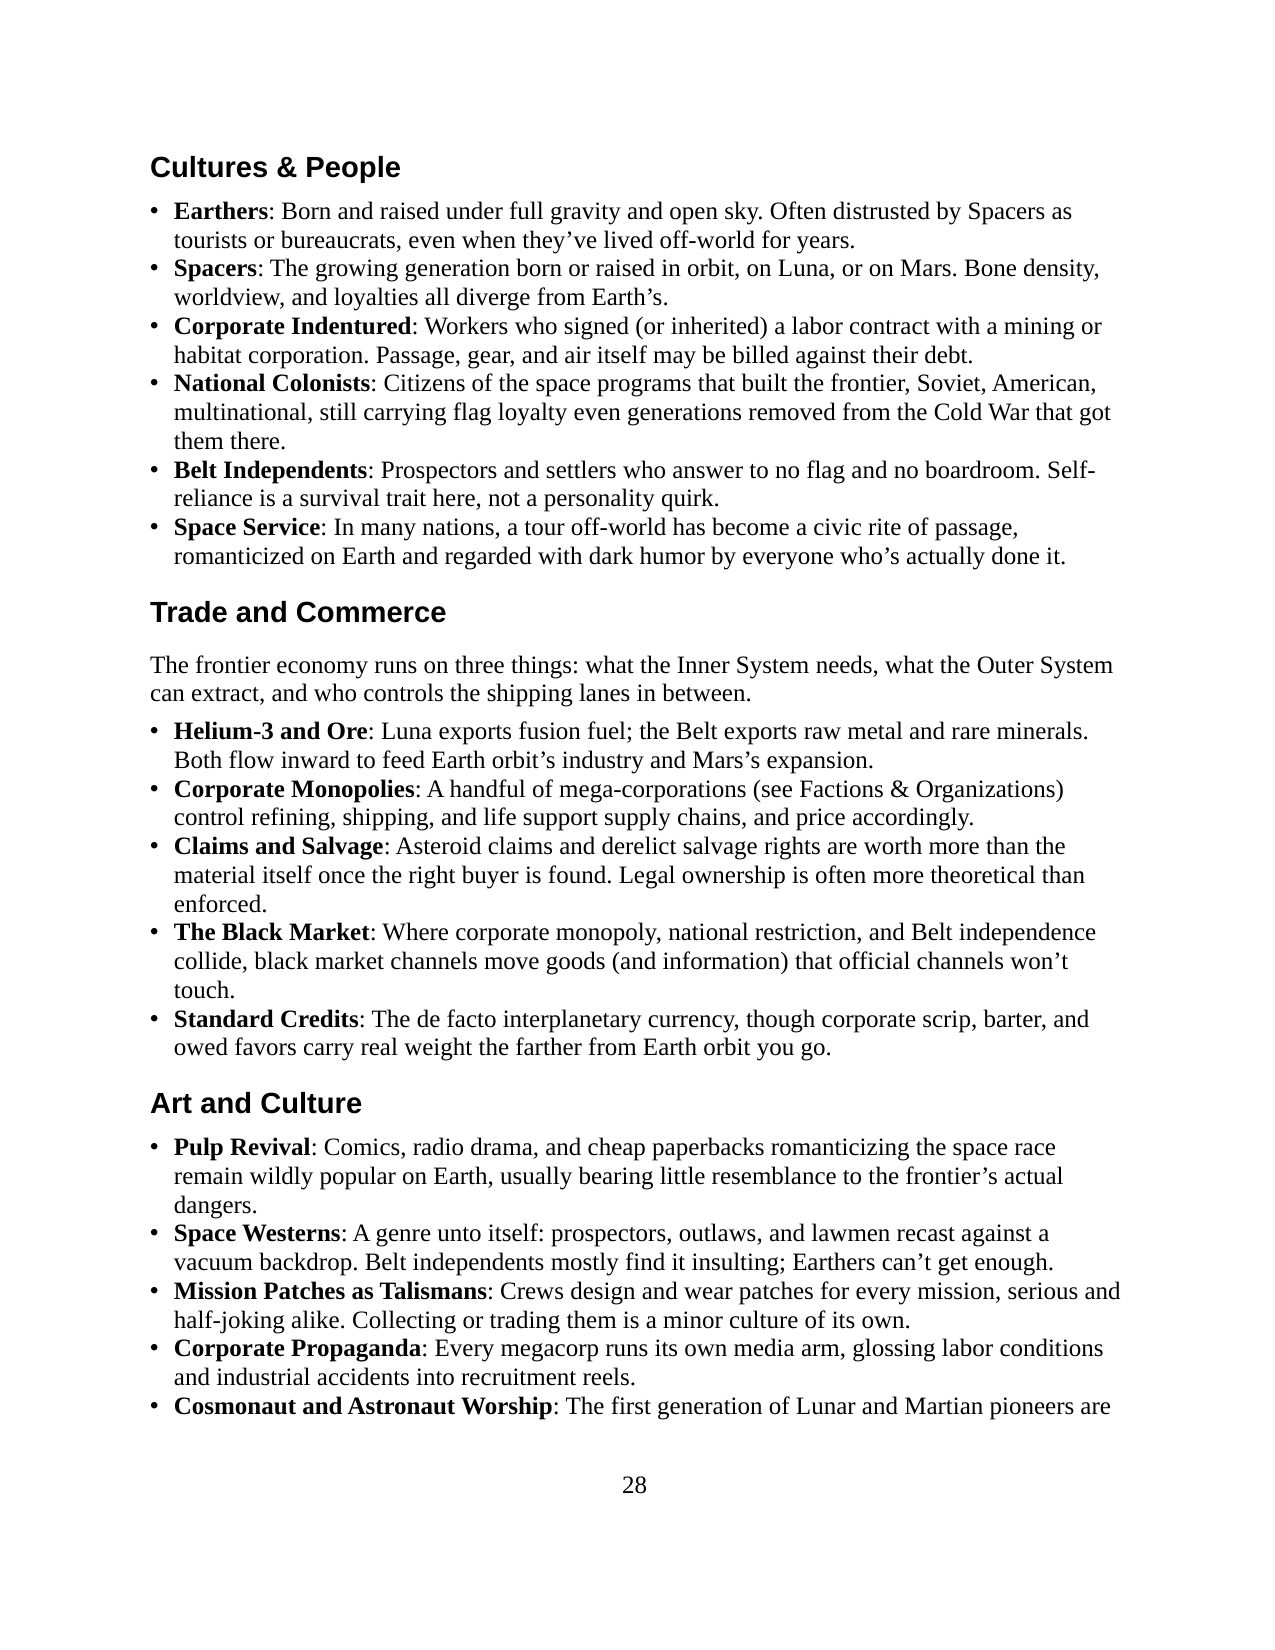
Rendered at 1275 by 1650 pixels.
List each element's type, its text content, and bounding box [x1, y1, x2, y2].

list Mission Patches as Talismans: Crews design and wear patches for every mission, serious and half-joking alike. Collecting or trading them is a minor culture of its own. [150, 1276, 1125, 1333]
list National Colonists: Citizens of the space programs that built the frontier, Soviet, American, multinational, still carrying flag loyalty even generations removed from the Cold War that got them there. [150, 368, 1125, 455]
subtitle Cultures & People [150, 150, 1125, 183]
list Cosmonaut and Astronaut Worship: The first generation of Lunar and Martian pioneers are [150, 1391, 1125, 1420]
list The Black Market: Where corporate monopoly, national restriction, and Belt independence collide, black market channels move goods (and information) that official channels won’t touch. [150, 917, 1125, 1004]
list Space Westerns: A genre unto itself: prospectors, outlaws, and lawmen recast against a vacuum backdrop. Belt independents mostly find it insulting; Earthers can’t get enough. [150, 1218, 1125, 1276]
list Corporate Indentured: Workers who signed (or inherited) a labor contract with a mining or habitat corporation. Passage, gear, and air itself may be billed against their debt. [150, 311, 1125, 368]
subtitle Trade and Commerce [150, 595, 1125, 628]
subtitle Art and Culture [150, 1086, 1125, 1120]
list Helium-3 and Ore: Luna exports fusion fuel; the Belt exports raw metal and rare minerals. Both flow inward to feed Earth orbit’s industry and Mars’s expansion. [150, 716, 1125, 774]
list Belt Independents: Prospectors and settlers who answer to no flag and no boardroom. Self-reliance is a survival trait here, not a personality quirk. [150, 455, 1125, 512]
list Claims and Salvage: Asteroid claims and derelict salvage rights are worth more than the material itself once the right buyer is found. Legal ownership is often more theoretical than enforced. [150, 831, 1125, 917]
list Corporate Monopolies: A handful of mega-corporations (see Factions & Organizations) control refining, shipping, and life support supply chains, and price accordingly. [150, 774, 1125, 831]
text The frontier economy runs on three things: what the Inner System needs, what the Outer System can extract, and who controls the shipping lanes in between. [150, 650, 1125, 707]
list Earthers: Born and raised under full gravity and open sky. Often distrusted by Spacers as tourists or bureaucrats, even when they’ve lived off-world for years. [150, 196, 1125, 253]
list Standard Credits: The de facto interplanetary currency, though corporate scrip, barter, and owed favors carry real weight the farther from Earth orbit you go. [150, 1004, 1125, 1061]
list Space Service: In many nations, a tour off-world has become a civic rite of passage, romanticized on Earth and regarded with dark humor by everyone who’s actually done it. [150, 512, 1125, 570]
list Corporate Propaganda: Every megacorp runs its own media arm, glossing labor conditions and industrial accidents into recruitment reels. [150, 1333, 1125, 1391]
list Spacers: The growing generation born or raised in orbit, on Luna, or on Mars. Bone density, worldview, and loyalties all diverge from Earth’s. [150, 253, 1125, 311]
list Pulp Revival: Comics, radio drama, and cheap paperbacks romanticizing the space race remain wildly popular on Earth, usually bearing little resemblance to the frontier’s actual dangers. [150, 1132, 1125, 1218]
